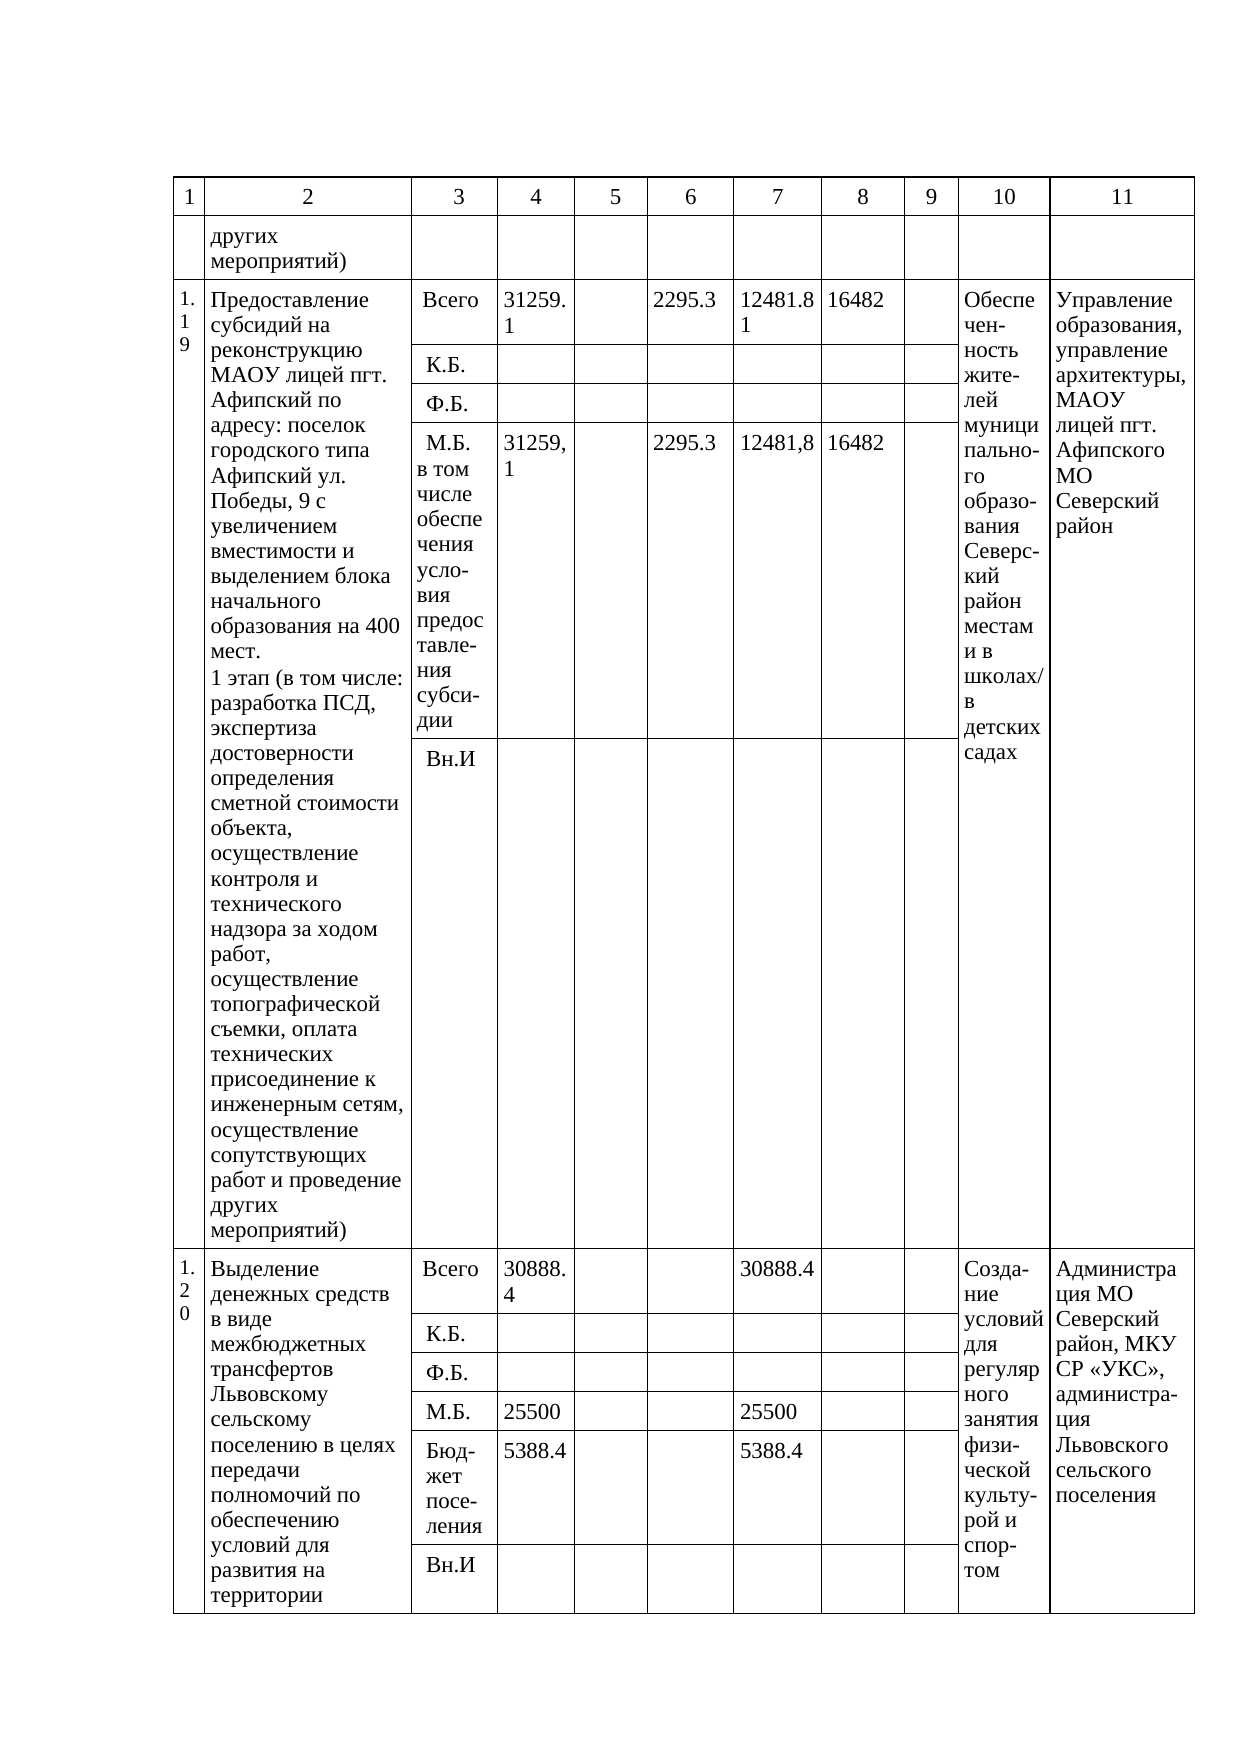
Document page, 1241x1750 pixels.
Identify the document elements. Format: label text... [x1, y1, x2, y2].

table_cell Управление образования, управление архитектуры, МАОУ лицей пгт. Афипского МО Северский район [1051, 280, 1194, 1248]
table_cell [905, 1545, 958, 1613]
table_cell [575, 1314, 647, 1352]
table_cell [648, 1314, 733, 1352]
table_header 7 [734, 178, 821, 215]
table_cell [498, 216, 574, 279]
table_cell [905, 1431, 958, 1544]
table_cell [648, 1353, 733, 1391]
table_cell [575, 216, 647, 279]
table_cell [905, 1353, 958, 1391]
table_cell 30888,4 [498, 1249, 574, 1313]
table_cell 30888,4 [734, 1249, 821, 1313]
table_cell К.Б. [412, 345, 497, 383]
table_cell [734, 345, 821, 383]
table_cell 12481,8 [734, 423, 821, 738]
table_cell [905, 384, 958, 422]
table_cell [648, 739, 733, 1248]
table_header 2 [205, 178, 411, 215]
table_cell [905, 1392, 958, 1430]
table_cell 1.20 [174, 1249, 204, 1613]
table_cell [822, 1545, 904, 1613]
table_cell [575, 1249, 647, 1313]
table_cell Всего [412, 1249, 497, 1313]
table_cell Вн.И [412, 1545, 497, 1613]
table_cell [734, 1353, 821, 1391]
table_cell [648, 384, 733, 422]
table_cell [575, 345, 647, 383]
table_cell Предоставление субсидий на реконструкцию МАОУ лицей пгт. Афипский по адресу: поселок городского типа Афипский ул. Победы, 9 с увеличением вместимости и выделением блока начального образования на 400 мест. 1 этап (в том числе: разработка ПСД, экспертиза достоверности определения сметной стоимости объекта, осуществление контроля и технического надзора за ходом работ, осуществление топографической съемки, оплата технических присоединение к инженерным сетям, осуществление сопутствующих работ и проведение других мероприятий) [205, 280, 411, 1248]
table_cell [498, 739, 574, 1248]
table_cell [575, 1392, 647, 1430]
table_cell Созда-ние условий для регулярного занятия физи-ческой культу-рой и спор-том [959, 1249, 1049, 1613]
table_cell [174, 216, 204, 279]
table_header 4 [498, 178, 574, 215]
table_cell [575, 1353, 647, 1391]
table_header 10 [959, 178, 1049, 215]
table_cell [822, 216, 904, 279]
table_cell 5388,4 [734, 1431, 821, 1544]
table_cell других мероприятий) [205, 216, 411, 279]
table_cell [822, 1249, 904, 1313]
table_cell [498, 345, 574, 383]
table_cell 25500 [734, 1392, 821, 1430]
table_cell [905, 216, 958, 279]
table_cell К.Б. [412, 1314, 497, 1352]
table_header 1 [174, 178, 204, 215]
table_cell Вн.И [412, 739, 497, 1248]
table_cell [905, 739, 958, 1248]
table_cell [575, 280, 647, 344]
table_cell [822, 1314, 904, 1352]
table_cell 16482 [822, 280, 904, 344]
table_header 11 [1051, 178, 1194, 215]
table_cell [498, 1353, 574, 1391]
table_cell [734, 384, 821, 422]
table_cell 2295,3 [648, 280, 733, 344]
table_cell [905, 280, 958, 344]
table_cell Администрация МО Северский район, МКУ СР «УКС», администра-ция Львовского сельского поселения [1051, 1249, 1194, 1613]
table_cell 5388,4 [498, 1431, 574, 1544]
table_cell 31259,1 [498, 423, 574, 738]
table_cell [648, 1249, 733, 1313]
table_header 8 [822, 178, 904, 215]
table_cell 12481,81 [734, 280, 821, 344]
table_cell [575, 1545, 647, 1613]
table_cell М.Б. [412, 1392, 497, 1430]
table_cell [648, 1431, 733, 1544]
table_cell 1.19 [174, 280, 204, 1248]
table_cell [822, 739, 904, 1248]
table_cell Всего [412, 280, 497, 344]
table_cell [648, 1545, 733, 1613]
table_cell 25500 [498, 1392, 574, 1430]
table_cell Ф.Б. [412, 1353, 497, 1391]
table_cell [822, 384, 904, 422]
table_cell [822, 1431, 904, 1544]
table_cell [575, 1431, 647, 1544]
table_cell [1051, 216, 1194, 279]
table_cell [822, 1353, 904, 1391]
table_cell [498, 1314, 574, 1352]
table_cell [575, 423, 647, 738]
table_cell [498, 1545, 574, 1613]
table_cell [648, 216, 733, 279]
table_cell [959, 216, 1049, 279]
table_cell 2295,3 [648, 423, 733, 738]
table_header 3 [412, 178, 497, 215]
table_cell Выделение денежных средств в виде межбюджетных трансфертов Львовскому сельскому поселению в целях передачи полномочий по обеспечению условий для развития на территории [205, 1249, 411, 1613]
table_cell [412, 216, 497, 279]
table_cell [905, 423, 958, 738]
table_cell [905, 1249, 958, 1313]
table_cell 31259,1 [498, 280, 574, 344]
table_header 6 [648, 178, 733, 215]
table_cell [905, 1314, 958, 1352]
table_cell [734, 1314, 821, 1352]
table_cell [498, 384, 574, 422]
table_cell [822, 345, 904, 383]
table_cell [822, 1392, 904, 1430]
table_cell [575, 384, 647, 422]
table_header 5 [575, 178, 647, 215]
table_cell [905, 345, 958, 383]
table_cell М.Б. в том числе обеспечения усло-вия предоставле-ния субси-дии [412, 423, 497, 738]
table_cell [648, 1392, 733, 1430]
table_cell [734, 1545, 821, 1613]
table_header 9 [905, 178, 958, 215]
table_cell [575, 739, 647, 1248]
table_cell Ф.Б. [412, 384, 497, 422]
table_cell Обеспечен-ность жите-лей муниципально-го образо-вания Северс-кий район местами в школах/ в детских садах [959, 280, 1049, 1248]
table_cell Бюд-жет посе-ления [412, 1431, 497, 1544]
table_cell [734, 739, 821, 1248]
table_cell [734, 216, 821, 279]
table_cell 16482 [822, 423, 904, 738]
table_cell [648, 345, 733, 383]
